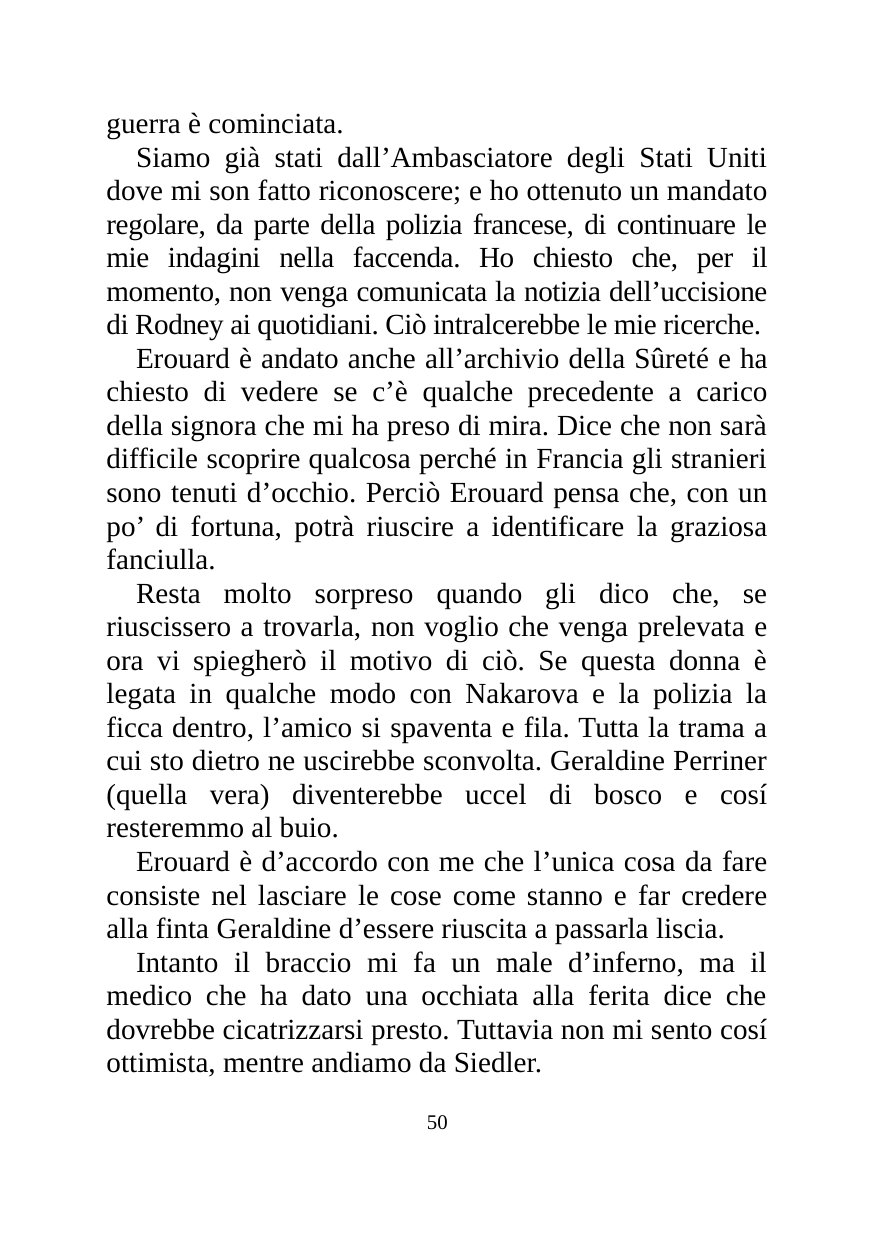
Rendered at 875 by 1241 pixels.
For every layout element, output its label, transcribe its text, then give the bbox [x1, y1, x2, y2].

text Siamo già stati dall’Ambasciatore degli Stati Uniti dove mi son fatto riconoscere; e ho ottenuto un mandato regolare, da parte della polizia francese, di continuare le mie indagini nella faccenda. Ho chiesto che, per il momento, non venga comunicata la notizia dell’uccisione di Rodney ai quotidiani. Ciò intralcerebbe le mie ricerche. [106, 140, 768, 341]
text Intanto il braccio mi fa un male d’inferno, ma il medico che ha dato una occhiata alla ferita dice che dovrebbe cicatrizzarsi presto. Tuttavia non mi sento cosí ottimista, mentre andiamo da Siedler. [106, 945, 768, 1079]
text guerra è cominciata. [106, 106, 768, 140]
text Erouard è andato anche all’archivio della Sûreté e ha chiesto di vedere se c’è qualche precedente a carico della signora che mi ha preso di mira. Dice che non sarà difficile scoprire qualcosa perché in Francia gli stranieri sono tenuti d’occhio. Perciò Erouard pensa che, con un po’ di fortuna, potrà riuscire a identificare la graziosa fanciulla. [106, 341, 768, 576]
text Erouard è d’accordo con me che l’unica cosa da fare consiste nel lasciare le cose come stanno e far credere alla finta Geraldine d’essere riuscita a passarla liscia. [106, 844, 768, 945]
text Resta molto sorpreso quando gli dico che, se riuscissero a trovarla, non voglio che venga prelevata e ora vi spiegherò il motivo di ciò. Se questa donna è legata in qualche modo con Nakarova e la polizia la ficca dentro, l’amico si spaventa e fila. Tutta la trama a cui sto dietro ne uscirebbe sconvolta. Geraldine Perriner (quella vera) diventerebbe uccel di bosco e cosí resteremmo al buio. [106, 576, 768, 844]
